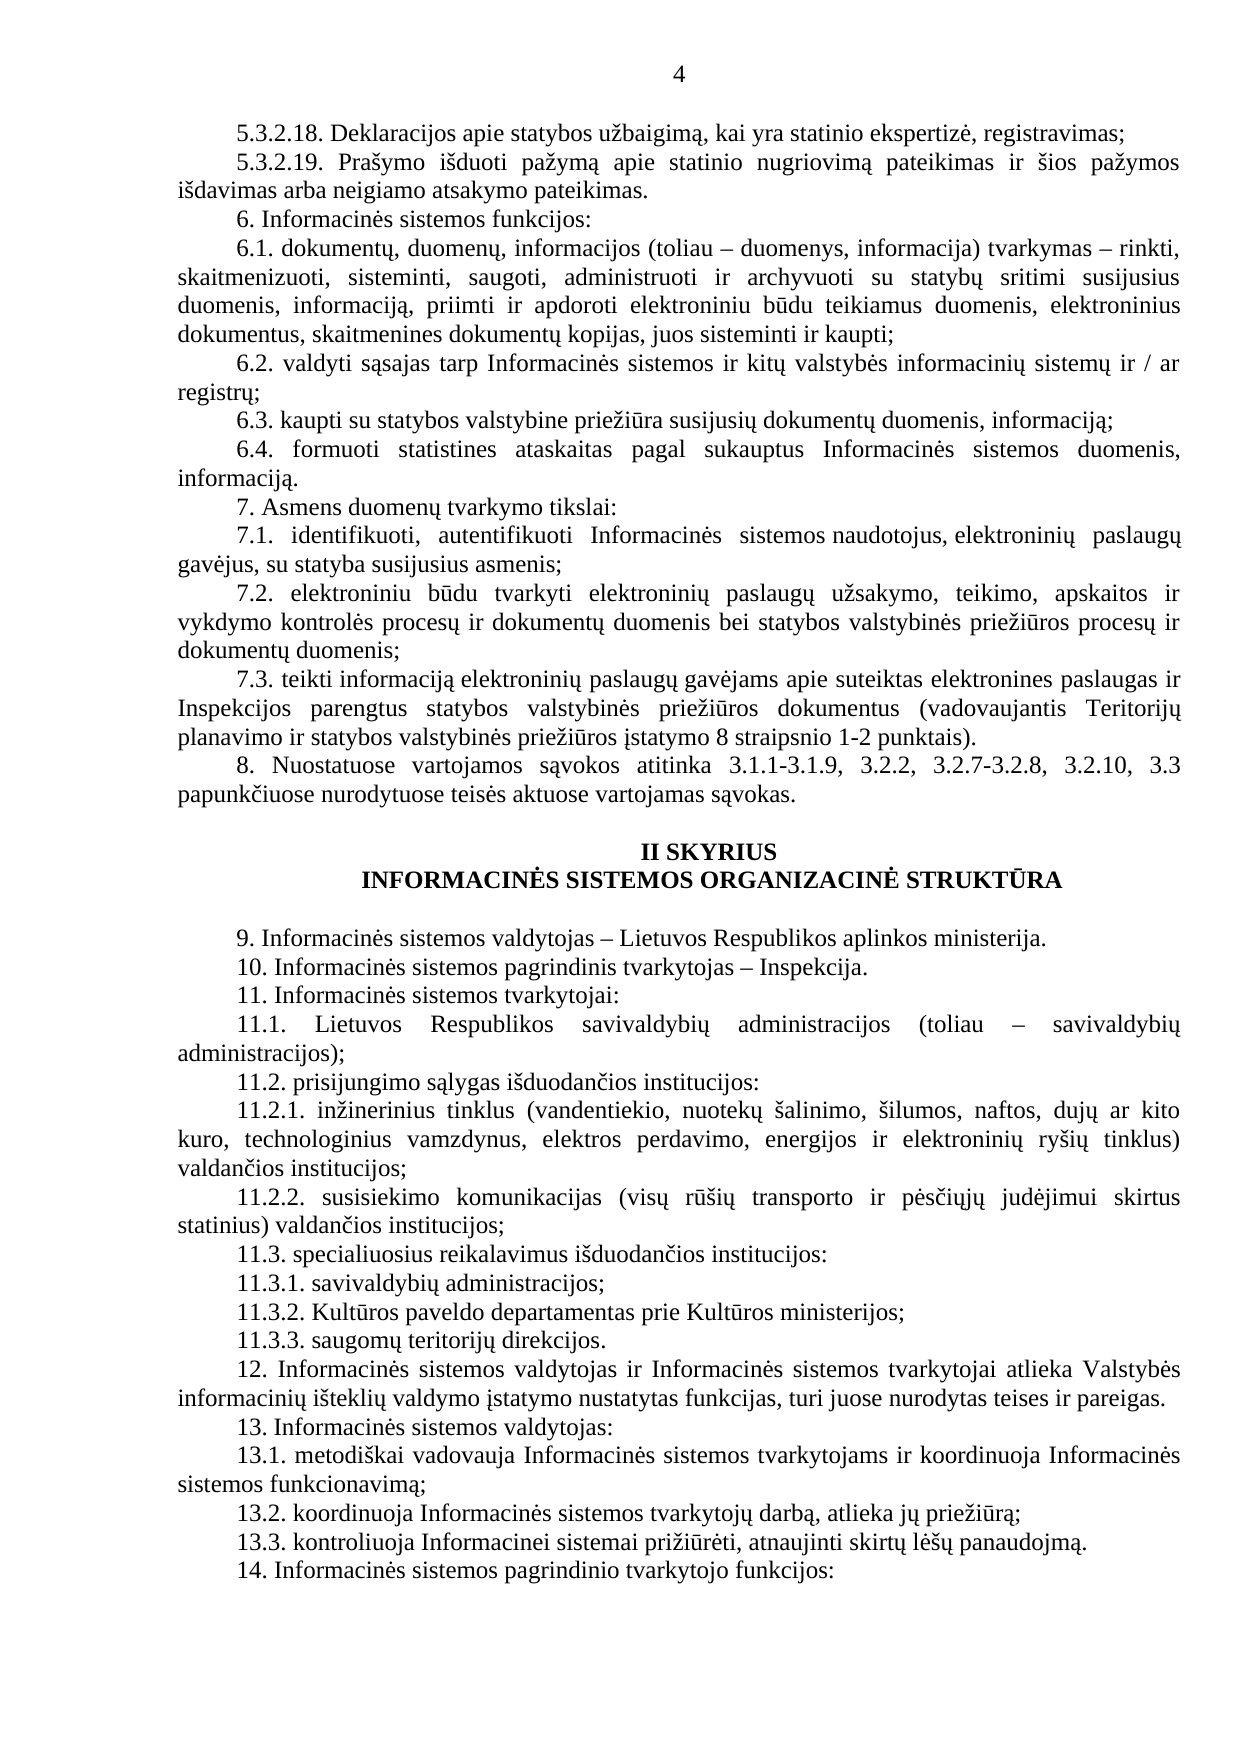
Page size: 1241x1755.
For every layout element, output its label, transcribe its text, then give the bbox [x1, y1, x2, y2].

text 11. Informacinės sistemos tvarkytojai: [177, 981, 1181, 1009]
text II SKYRIUS [177, 837, 1181, 866]
text 9. Informacinės sistemos valdytojas – Lietuvos Respublikos aplinkos ministerija. [177, 923, 1181, 952]
text 11.3.1. savivaldybių administracijos; [177, 1268, 1181, 1297]
text 13.1. metodiškai vadovauja Informacinės sistemos tvarkytojams ir koordinuoja Informacinės sistemos funkcionavimą; [177, 1441, 1181, 1498]
text 11.2.2. susisiekimo komunikacijas (visų rūšių transporto ir pėsčiųjų judėjimui skirtus statinius) valdančios institucijos; [177, 1182, 1181, 1239]
text 7. Asmens duomenų tvarkymo tikslai: [177, 492, 1181, 521]
text 6.2. valdyti sąsajas tarp Informacinės sistemos ir kitų valstybės informacinių sistemų ir / ar registrų; [177, 348, 1181, 406]
text 6.3. kaupti su statybos valstybine priežiūra susijusių dokumentų duomenis, informaciją; [177, 406, 1181, 434]
text 11.1. Lietuvos Respublikos savivaldybių administracijos (toliau – savivaldybių administracijos); [177, 1009, 1181, 1067]
text 6. Informacinės sistemos funkcijos: [177, 204, 1181, 233]
text 5.3.2.18. Deklaracijos apie statybos užbaigimą, kai yra statinio ekspertizė, registravimas; [177, 118, 1181, 147]
text 12. Informacinės sistemos valdytojas ir Informacinės sistemos tvarkytojai atlieka Valstybės informacinių išteklių valdymo įstatymo nustatytas funkcijas, turi juose nurodytas teises ir pareigas. [177, 1354, 1181, 1412]
text 7.3. teikti informaciją elektroninių paslaugų gavėjams apie suteiktas elektronines paslaugas ir Inspekcijos parengtus statybos valstybinės priežiūros dokumentus (vadovaujantis Teritorijų planavimo ir statybos valstybinės priežiūros įstatymo 8 straipsnio 1-2 punktais). [177, 664, 1181, 751]
text 10. Informacinės sistemos pagrindinis tvarkytojas – Inspekcija. [177, 952, 1181, 981]
text 7.2. elektroniniu būdu tvarkyti elektroninių paslaugų užsakymo, teikimo, apskaitos ir vykdymo kontrolės procesų ir dokumentų duomenis bei statybos valstybinės priežiūros procesų ir dokumentų duomenis; [177, 578, 1181, 664]
text 6.4. formuoti statistines ataskaitas pagal sukauptus Informacinės sistemos duomenis, informaciją. [177, 434, 1181, 492]
text 13.3. kontroliuoja Informacinei sistemai prižiūrėti, atnaujinti skirtų lėšų panaudojmą. [177, 1527, 1181, 1556]
text 11.3.2. Kultūros paveldo departamentas prie Kultūros ministerijos; [177, 1297, 1181, 1326]
text 13.2. koordinuoja Informacinės sistemos tvarkytojų darbą, atlieka jų priežiūrą; [177, 1498, 1181, 1527]
text 5.3.2.19. Prašymo išduoti pažymą apie statinio nugriovimą pateikimas ir šios pažymos išdavimas arba neigiamo atsakymo pateikimas. [177, 147, 1181, 204]
text 11.3.3. saugomų teritorijų direkcijos. [177, 1326, 1181, 1354]
text 11.3. specialiuosius reikalavimus išduodančios institucijos: [177, 1239, 1181, 1268]
text 6.1. dokumentų, duomenų, informacijos (toliau – duomenys, informacija) tvarkymas – rinkti, skaitmenizuoti, sisteminti, saugoti, administruoti ir archyvuoti su statybų sritimi susijusius duomenis, informaciją, priimti ir apdoroti elektroniniu būdu teikiamus duomenis, elektroninius dokumentus, skaitmenines dokumentų kopijas, juos sisteminti ir kaupti; [177, 233, 1181, 348]
text INFORMACINĖS SISTEMOS ORGANIZACINĖ STRUKTŪRA [177, 866, 1181, 894]
text 7.1. identifikuoti, autentifikuoti Informacinės sistemos naudotojus, elektroninių paslaugų gavėjus, su statyba susijusius asmenis; [177, 521, 1181, 578]
text 11.2. prisijungimo sąlygas išduodančios institucijos: [177, 1067, 1181, 1096]
text 13. Informacinės sistemos valdytojas: [177, 1412, 1181, 1441]
text 11.2.1. inžinerinius tinklus (vandentiekio, nuotekų šalinimo, šilumos, naftos, dujų ar kito kuro, technologinius vamzdynus, elektros perdavimo, energijos ir elektroninių ryšių tinklus) valdančios institucijos; [177, 1096, 1181, 1182]
text 14. Informacinės sistemos pagrindinio tvarkytojo funkcijos: [177, 1556, 1181, 1584]
text 8. Nuostatuose vartojamos sąvokos atitinka 3.1.1-3.1.9, 3.2.2, 3.2.7-3.2.8, 3.2.10, 3.3 papunkčiuose nurodytuose teisės aktuose vartojamas sąvokas. [177, 751, 1181, 808]
